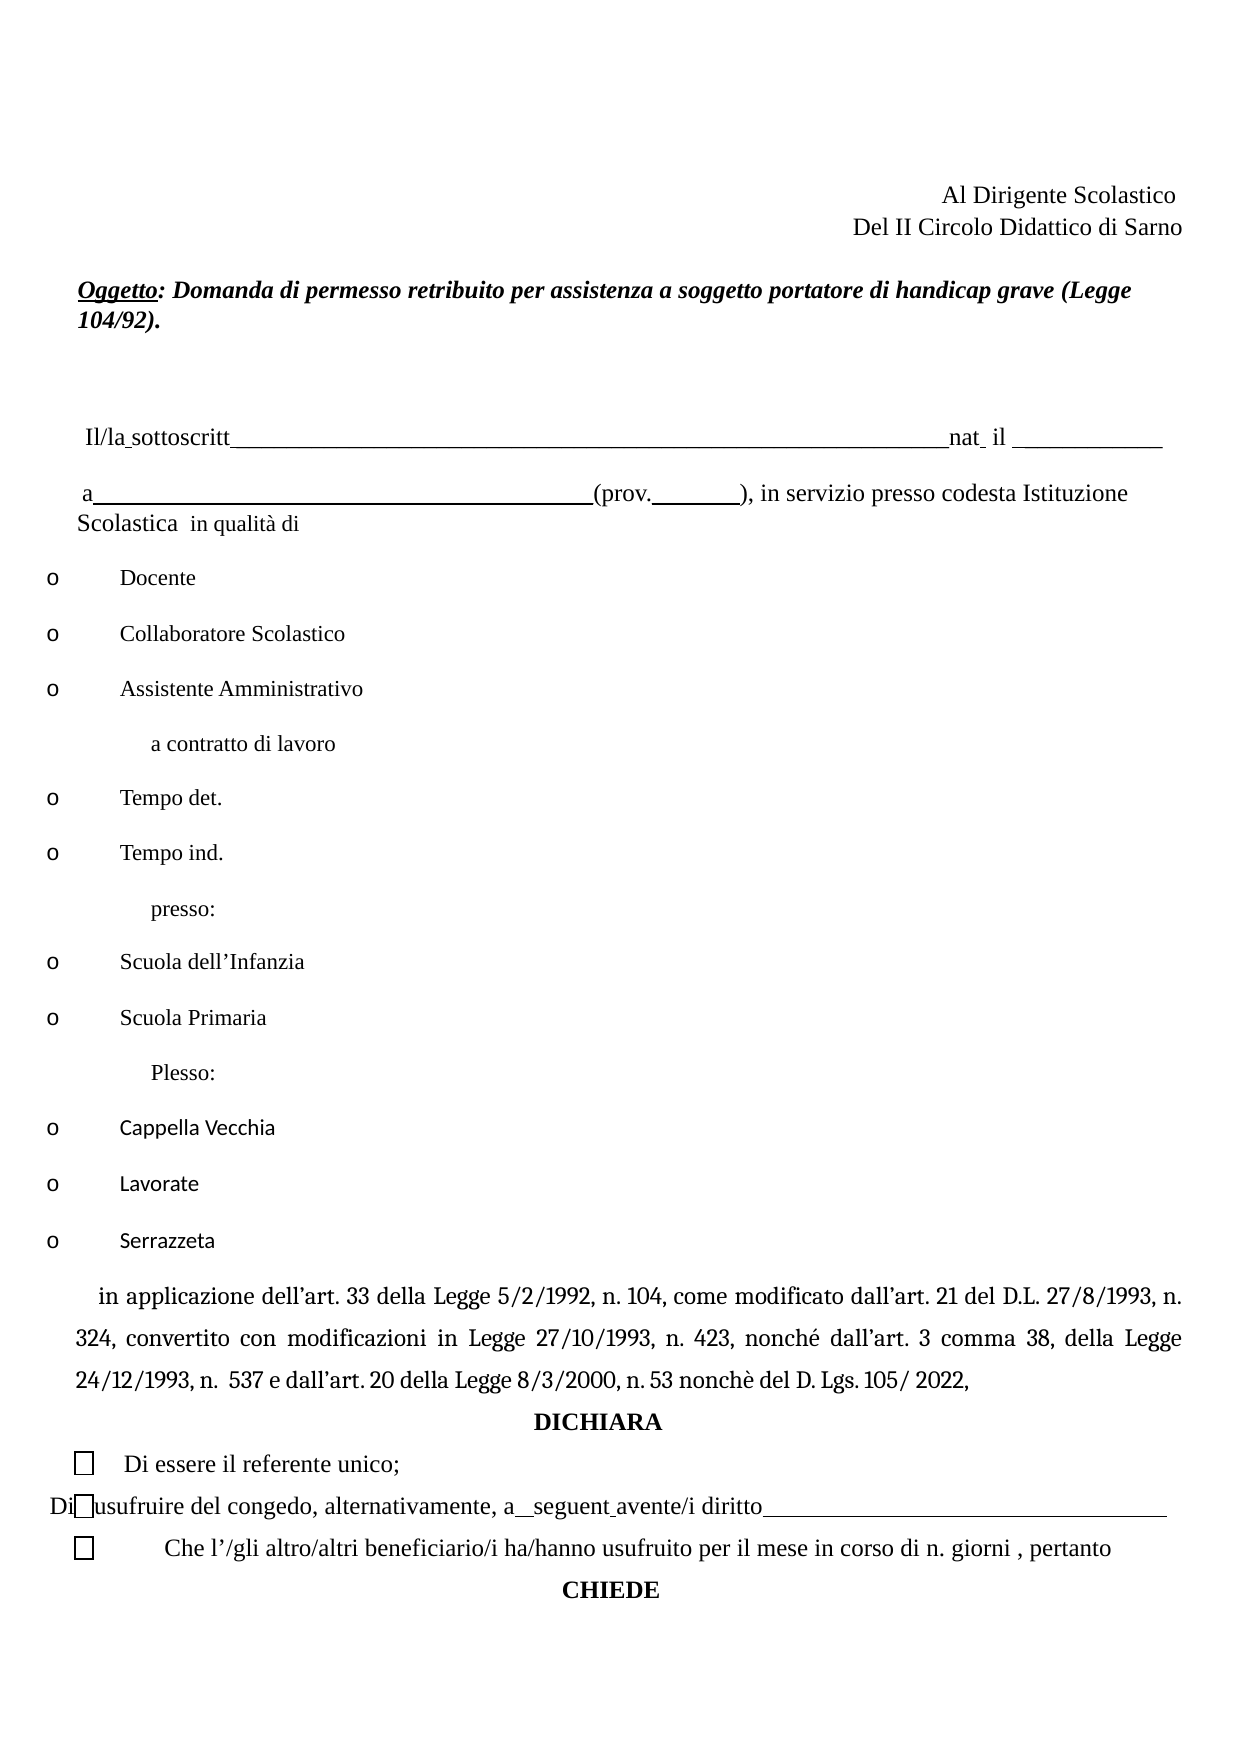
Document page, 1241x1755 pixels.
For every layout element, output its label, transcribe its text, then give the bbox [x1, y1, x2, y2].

text Al Dirigente Scolastico [46, 180, 1182, 209]
text Che l’/gli altro/altri beneficiario/i ha/hanno usufruito per il mese in corso di n. giorni , pertanto [76, 1533, 1176, 1562]
text DICHIARA [46, 1407, 1155, 1436]
list Collaboratore Scolastico [46, 620, 1176, 648]
list Scuola Primaria [46, 1004, 1176, 1032]
text Di usufruire del congedo, alternativamente, a seguent avente/i diritto [46, 1491, 1188, 1520]
list Tempo ind. [46, 839, 1176, 868]
text Il/la sottoscritt _________________________________________________________nat il ___________ [46, 422, 1188, 451]
text Del II Circolo Didattico di Sarno [46, 212, 1182, 241]
list Cappella Vecchia [46, 1113, 1176, 1142]
text Oggetto: Domanda di permesso retribuito per assistenza a soggetto portatore di handicap grave (Legge 104/92). [77, 275, 1188, 334]
text presso: [151, 895, 1176, 921]
list Docente [46, 564, 1176, 592]
text a________________________________________(prov._______), in servizio presso codesta Istituzione Scolastica in qualità di [76, 478, 1176, 537]
text a contratto di lavoro [151, 731, 1176, 757]
list Lavorate [46, 1169, 1176, 1198]
text in applicazione dell’art. 33 della Legge 5/2/1992, n. 104, come modificato dall’art. 21 del D.L. 27/8/1993, n. 324, convertito con modificazioni in Legge 27/10/1993, n. 423, nonché dall’art. 3 comma 38, della Legge 24/12/1993, n. 537 e dall’art. 20 della Legge 8/3/2000, n. 53 nonchè del D. Lgs. 105/ 2022, [76, 1282, 1184, 1394]
list Scuola dell’Infanzia [46, 948, 1176, 977]
text CHIEDE [46, 1575, 1182, 1603]
list Assistente Amministrativo [46, 675, 1176, 703]
list Tempo det. [46, 784, 1176, 812]
text Di essere il referente unico; [76, 1449, 1176, 1478]
list Serrazzeta [46, 1226, 1176, 1255]
text Plesso: [151, 1059, 1176, 1086]
